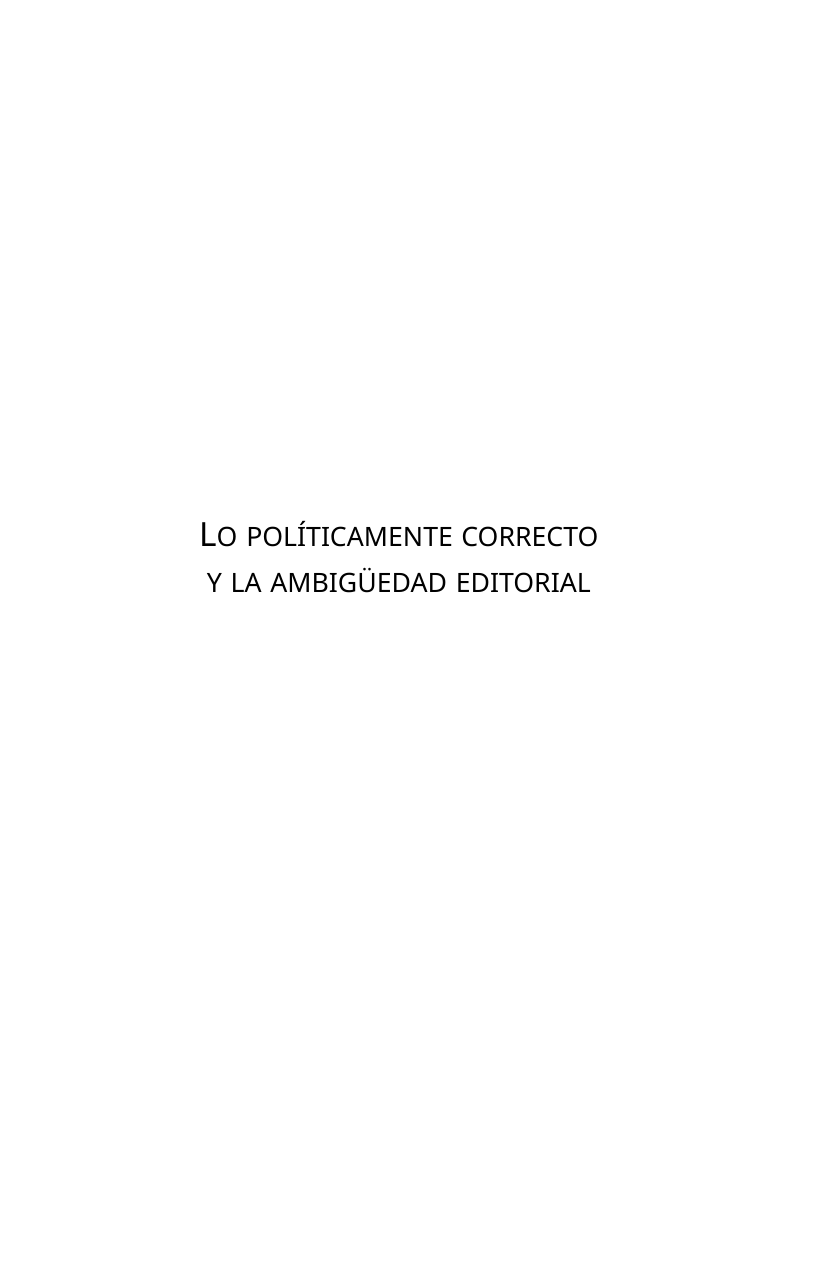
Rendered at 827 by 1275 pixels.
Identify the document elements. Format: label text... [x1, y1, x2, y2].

text y la ambigüedad editorial [118, 556, 679, 602]
text Lo políticamente correcto [118, 511, 679, 556]
